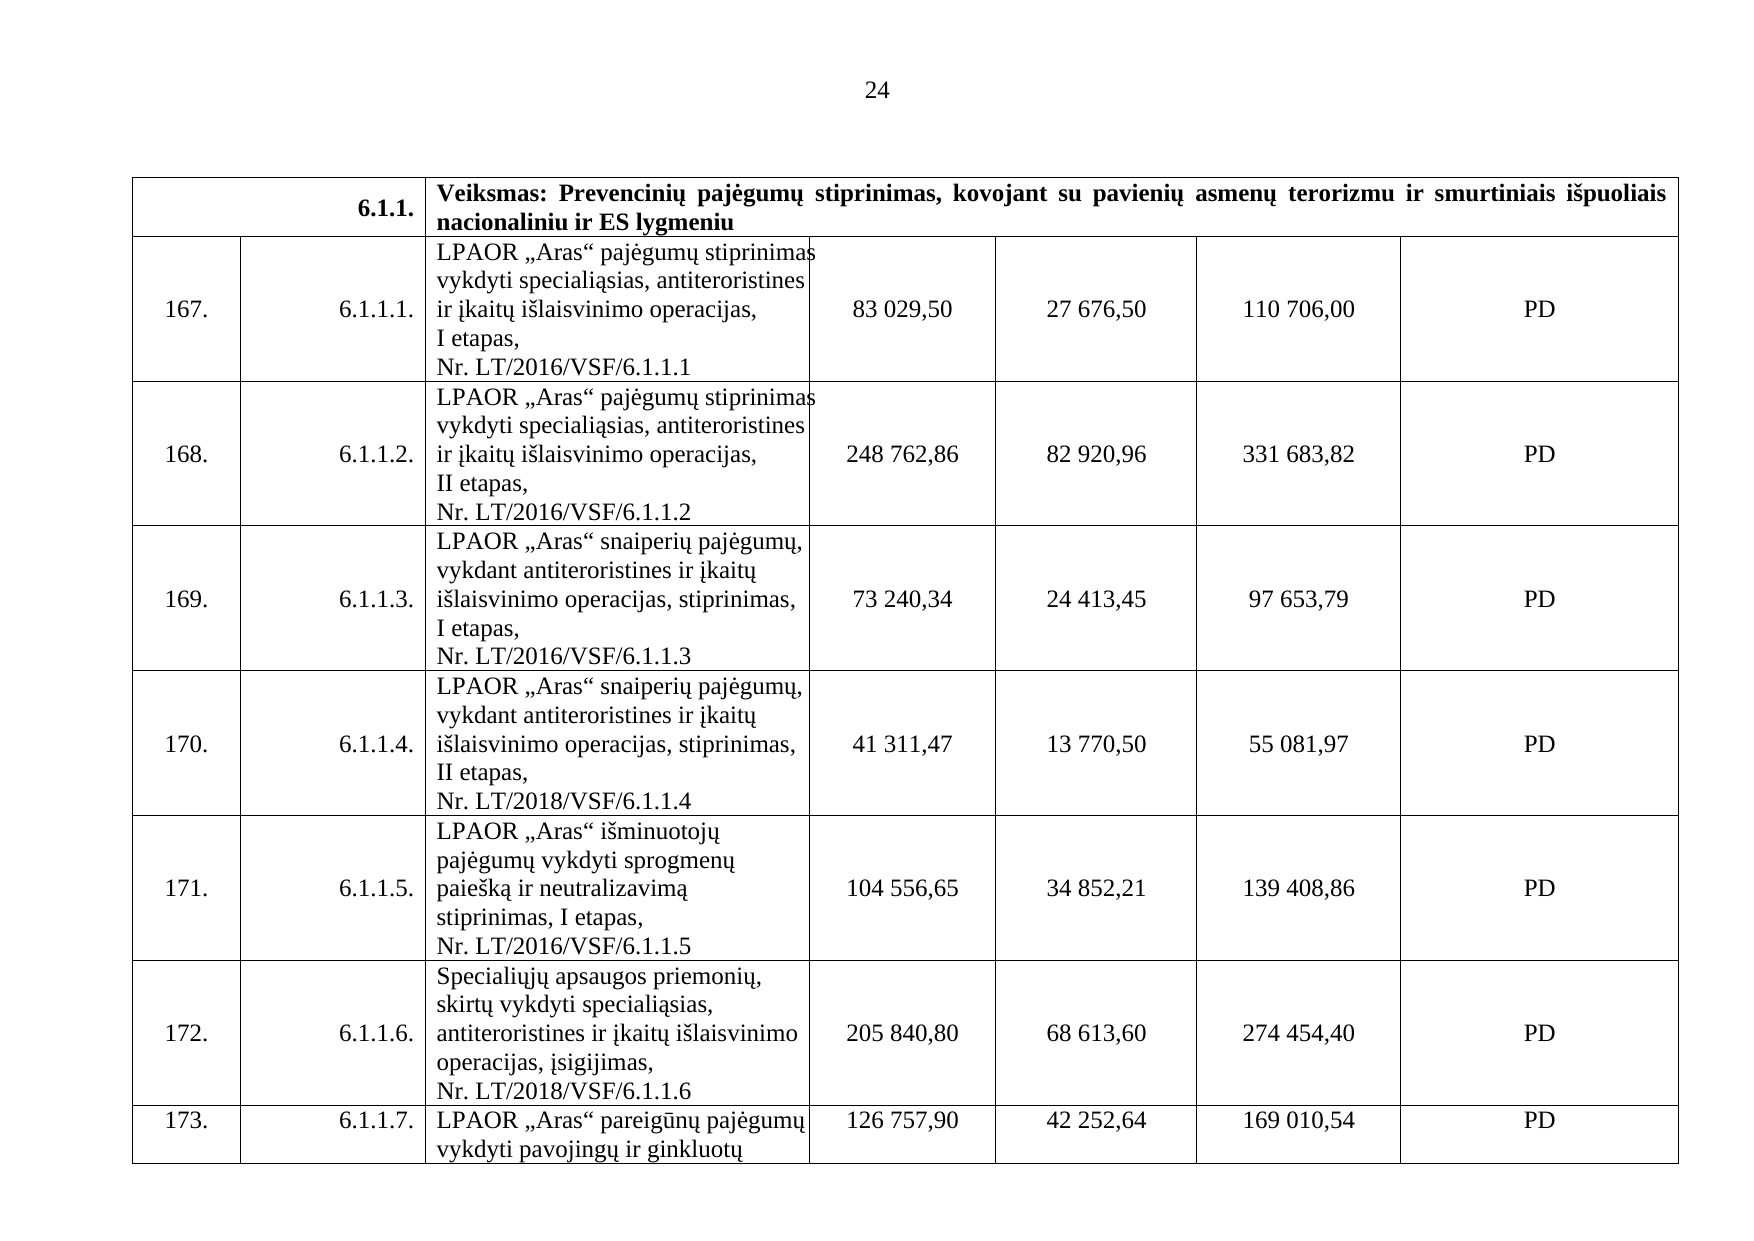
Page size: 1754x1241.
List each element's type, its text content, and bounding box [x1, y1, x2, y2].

table_cell [1679, 815, 1684, 960]
table_cell 274 454,40 [1197, 961, 1400, 1104]
table_cell PD [1401, 671, 1678, 815]
table_cell 169. [133, 526, 240, 670]
table_cell Veiksmas: Prevencinių pajėgumų stiprinimas, kovojant su pavienių asmenų terorizmu ir smurtiniais išpuoliais nacionaliniu ir ES lygmeniu [426, 178, 1678, 236]
table_cell PD [1401, 816, 1678, 960]
table_cell [1679, 236, 1684, 381]
table_cell 331 683,82 [1197, 382, 1400, 525]
table_cell 27 676,50 [996, 237, 1196, 381]
table_cell [1679, 670, 1684, 815]
table_cell 168. [133, 382, 240, 525]
table_cell 83 029,50 [810, 237, 995, 381]
table_cell 110 706,00 [1197, 237, 1400, 381]
table_cell 24 413,45 [996, 526, 1196, 670]
table_cell 73 240,34 [810, 526, 995, 670]
table_cell LPAOR „Aras“ pajėgumų stiprinimas vykdyti specialiąsias, antiteroristines ir įkaitų išlaisvinimo operacijas, II etapas, Nr. LT/2016/VSF/6.1.1.2 [426, 382, 809, 525]
table_cell PD [1401, 237, 1678, 381]
table_cell 126 757,90 [810, 1106, 995, 1163]
table_cell [1679, 525, 1684, 670]
table_cell 6.1.1.2. [241, 382, 425, 525]
table_cell 6.1.1.3. [241, 526, 425, 670]
table_cell LPAOR „Aras“ snaiperių pajėgumų, vykdant antiteroristines ir įkaitų išlaisvinimo operacijas, stiprinimas, I etapas, Nr. LT/2016/VSF/6.1.1.3 [426, 526, 809, 670]
table_cell Specialiųjų apsaugos priemonių, skirtų vykdyti specialiąsias, antiteroristines ir įkaitų išlaisvinimo operacijas, įsigijimas, Nr. LT/2018/VSF/6.1.1.6 [426, 961, 809, 1104]
table_cell 42 252,64 [996, 1106, 1196, 1163]
table_cell 34 852,21 [996, 816, 1196, 960]
table_cell 167. [133, 237, 240, 381]
table_cell LPAOR „Aras“ išminuotojų pajėgumų vykdyti sprogmenų paiešką ir neutralizavimą stiprinimas, I etapas, Nr. LT/2016/VSF/6.1.1.5 [426, 816, 809, 960]
table_cell 68 613,60 [996, 961, 1196, 1104]
table_cell 248 762,86 [810, 382, 995, 525]
table_cell PD [1401, 382, 1678, 525]
table_cell 6.1.1.6. [241, 961, 425, 1104]
table_cell 55 081,97 [1197, 671, 1400, 815]
table_cell 6.1.1.7. [241, 1106, 425, 1163]
table_cell 139 408,86 [1197, 816, 1400, 960]
table_cell [1679, 1105, 1684, 1163]
table_cell PD [1401, 526, 1678, 670]
table_cell 6.1.1. [133, 178, 425, 236]
table_cell PD [1401, 1106, 1678, 1163]
table_cell PD [1401, 961, 1678, 1104]
table_cell 6.1.1.4. [241, 671, 425, 815]
table_cell [1679, 177, 1684, 236]
table_cell 171. [133, 816, 240, 960]
table_cell 104 556,65 [810, 816, 995, 960]
table_cell 173. [133, 1106, 240, 1163]
table_cell 6.1.1.1. [241, 237, 425, 381]
table_cell 172. [133, 961, 240, 1104]
table_cell [1679, 960, 1684, 1104]
table_cell 82 920,96 [996, 382, 1196, 525]
table_cell 97 653,79 [1197, 526, 1400, 670]
table_cell 205 840,80 [810, 961, 995, 1104]
table_cell [1679, 381, 1684, 525]
table_cell 6.1.1.5. [241, 816, 425, 960]
table_cell 13 770,50 [996, 671, 1196, 815]
table_cell 169 010,54 [1197, 1106, 1400, 1163]
table_cell LPAOR „Aras“ pajėgumų stiprinimas vykdyti specialiąsias, antiteroristines ir įkaitų išlaisvinimo operacijas, I etapas, Nr. LT/2016/VSF/6.1.1.1 [426, 237, 809, 381]
table_cell LPAOR „Aras“ pareigūnų pajėgumų vykdyti pavojingų ir ginkluotų [426, 1106, 809, 1163]
table_cell 170. [133, 671, 240, 815]
table_cell LPAOR „Aras“ snaiperių pajėgumų, vykdant antiteroristines ir įkaitų išlaisvinimo operacijas, stiprinimas, II etapas, Nr. LT/2018/VSF/6.1.1.4 [426, 671, 809, 815]
table_cell 41 311,47 [810, 671, 995, 815]
